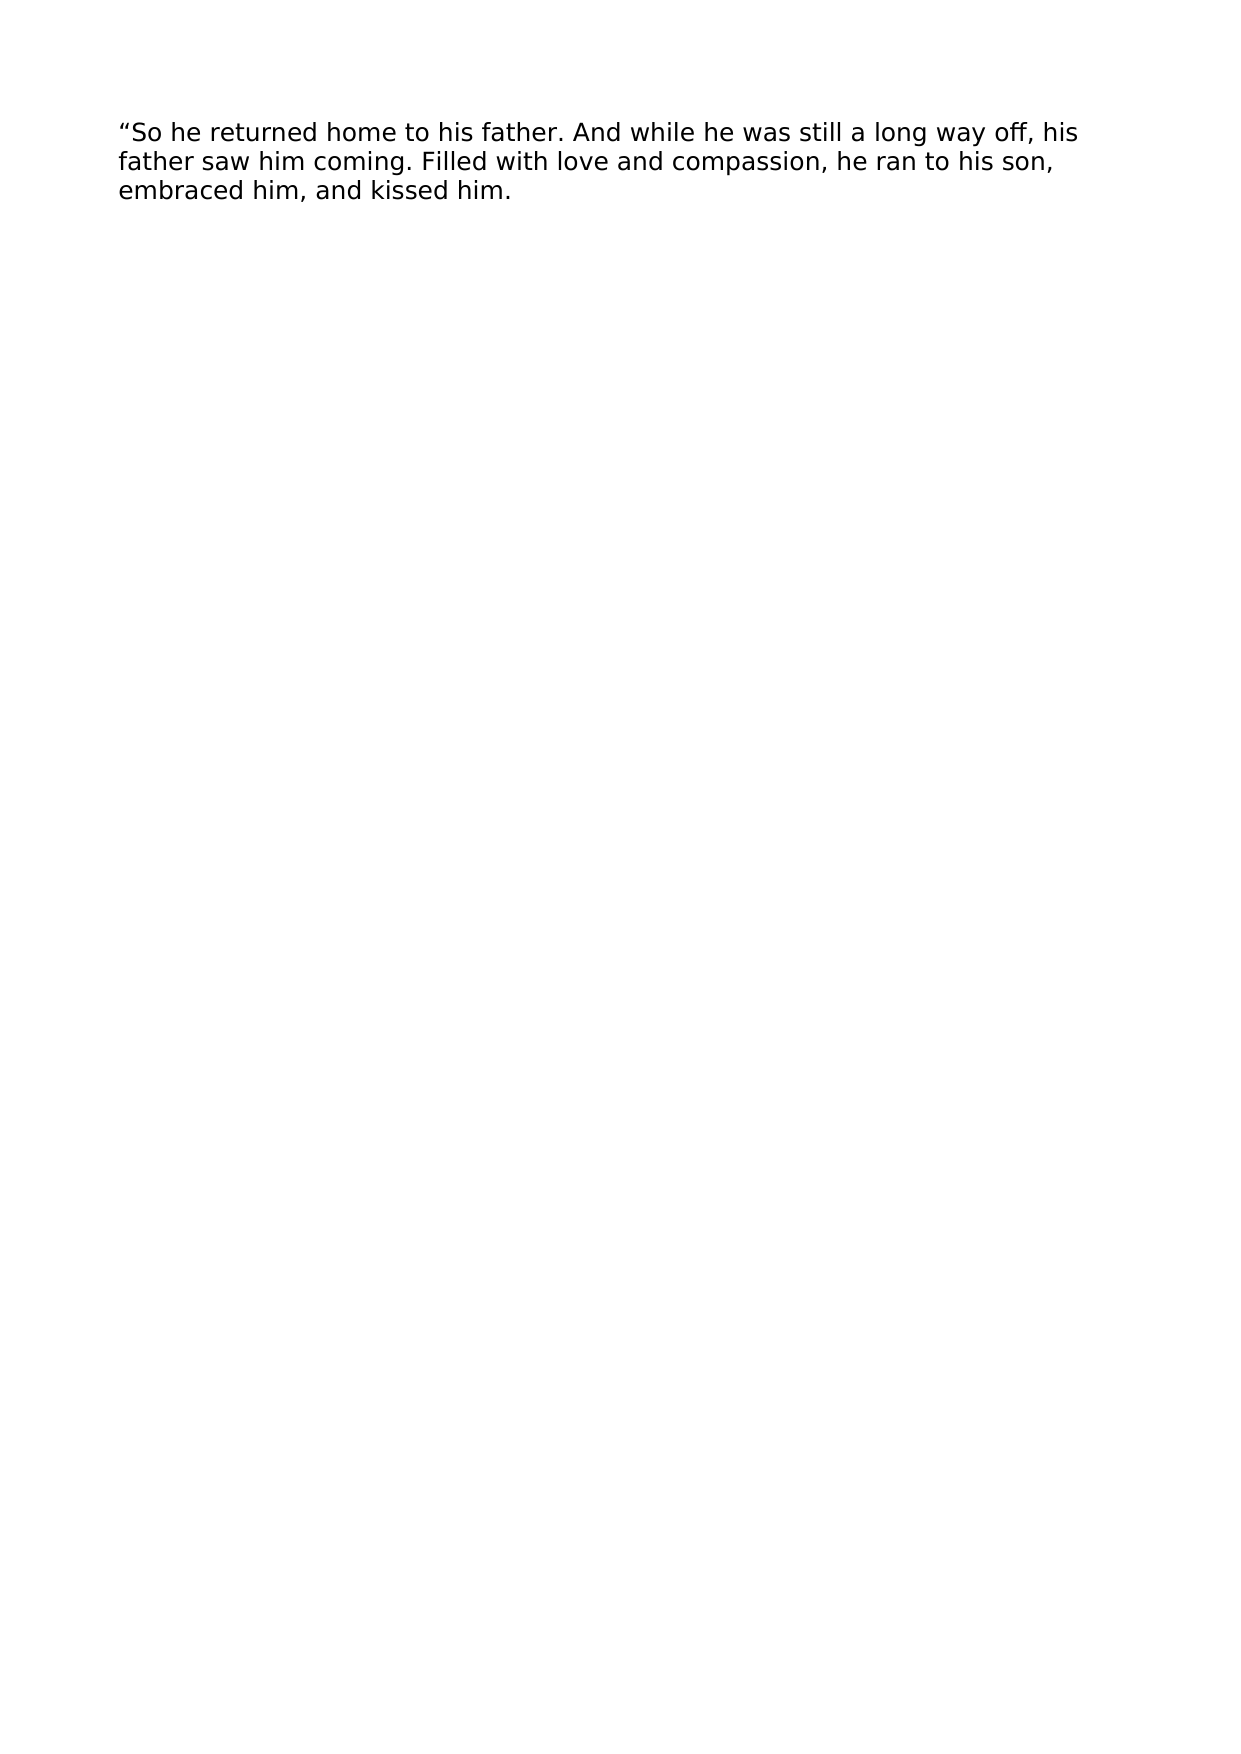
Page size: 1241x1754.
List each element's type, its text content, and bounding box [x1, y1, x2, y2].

text “So he returned home to his father. And while he was still a long way off, his father saw him coming. Filled with love and compassion, he ran to his son, embraced him, and kissed him. [118, 118, 1122, 206]
